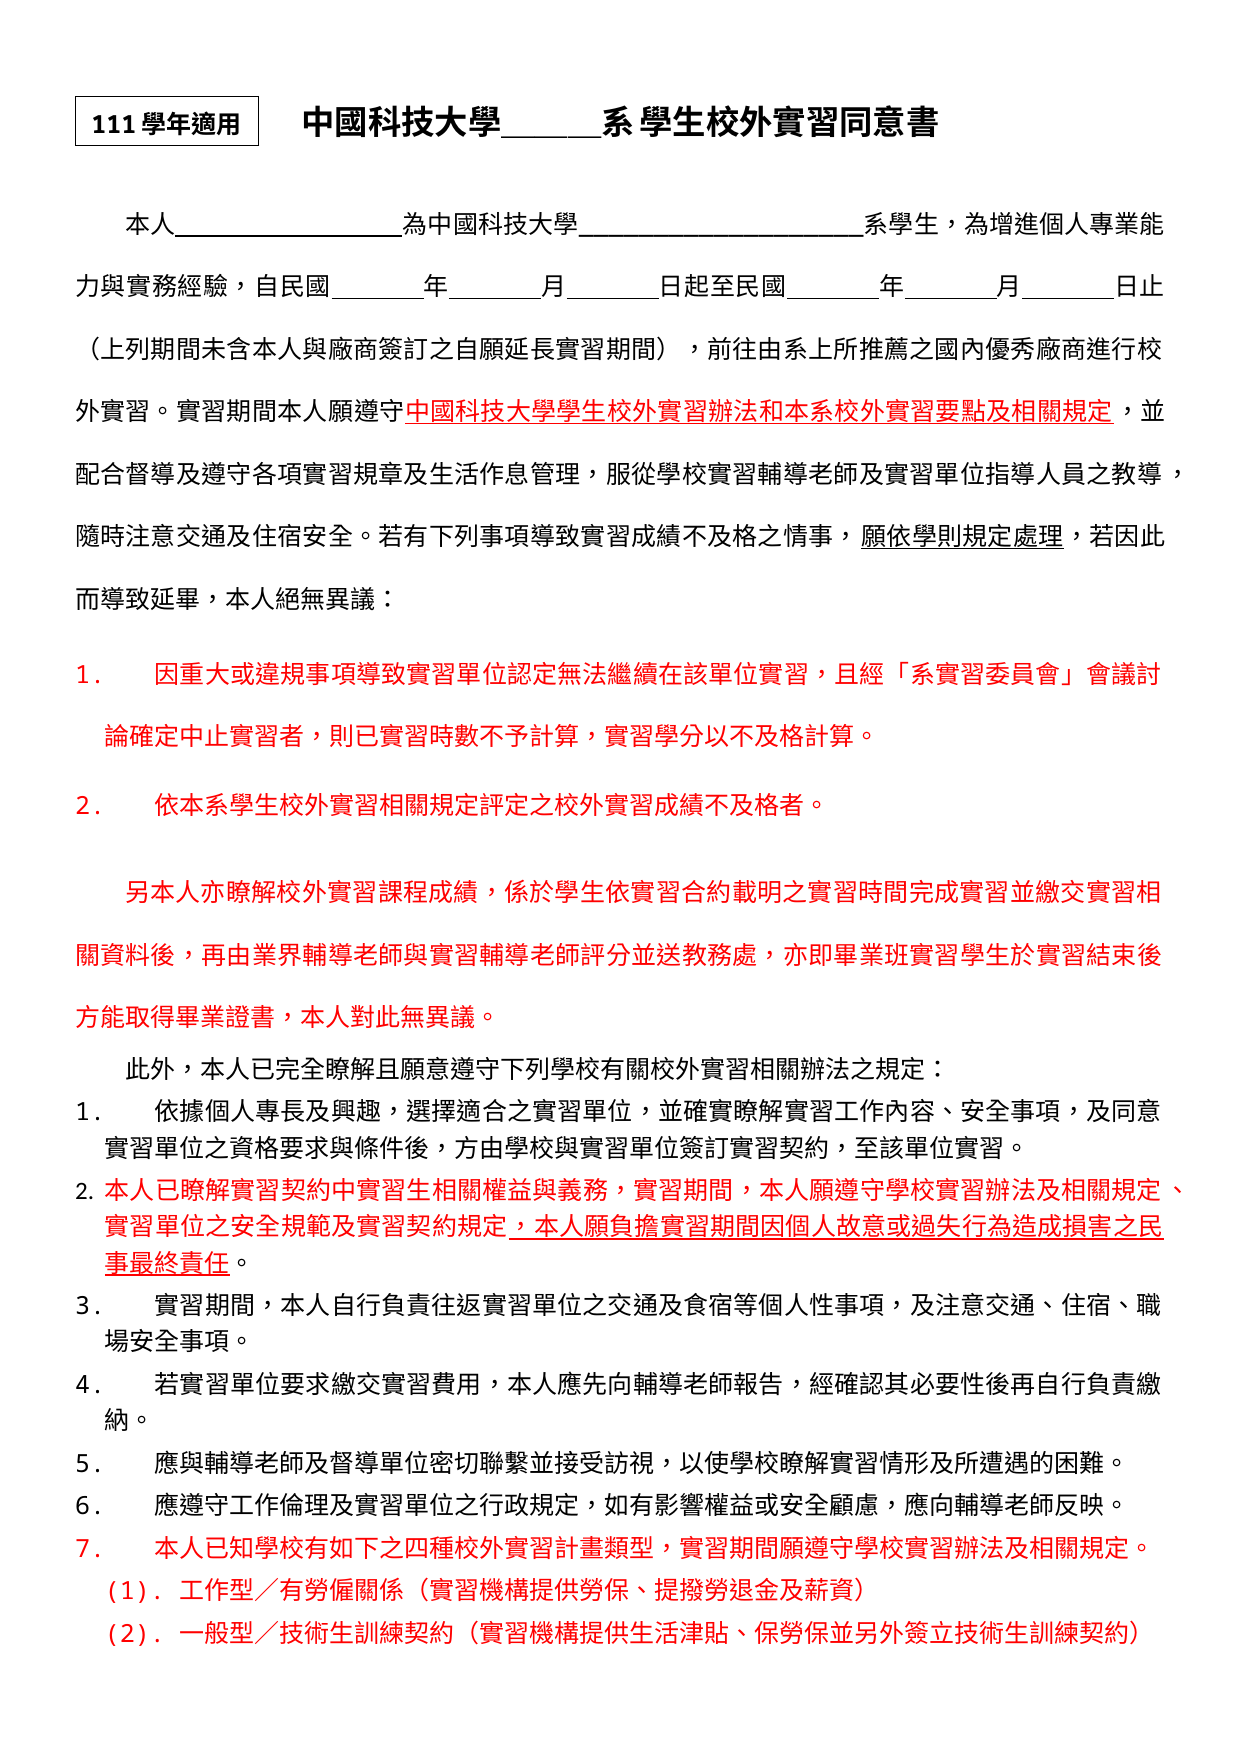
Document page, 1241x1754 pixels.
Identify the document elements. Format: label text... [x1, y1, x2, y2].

text (1). 工作型／有勞僱關係（實習機構提供勞保、提撥勞退金及薪資） [104, 1571, 1165, 1607]
text [76, 97, 258, 145]
list 因重大或違規事項導致實習單位認定無法繼續在該單位實習，且經「系實習委員會」會議討論確定中止實習者，則已實習時數不予計算，實習學分以不及格計算。 [75, 631, 1165, 756]
list 依據個人專長及興趣，選擇適合之實習單位，並確實瞭解實習工作內容、安全事項，及同意實習單位之資格要求與條件後，方由學校與實習單位簽訂實習契約，至該單位實習。 [75, 1092, 1165, 1164]
text 另本人亦瞭解校外實習課程成績，係於學生依實習合約載明之實習時間完成實習並繳交實習相關資料後，再由業界輔導老師與實習輔導老師評分並送教務處，亦即畢業班實習學生於實習結束後方能取得畢業證書，本人對此無異議。 [75, 849, 1165, 1037]
list 本人已瞭解實習契約中實習生相關權益與義務，實習期間，本人願遵守學校實習辦法及相關規定、實習單位之安全規範及實習契約規定，本人願負擔實習期間因個人故意或過失行為造成損害之民事最終責任。 [75, 1171, 1165, 1279]
list 若實習單位要求繳交實習費用，本人應先向輔導老師報告，經確認其必要性後再自行負責繳納。 [75, 1364, 1165, 1437]
text 111學年適用 [91, 104, 243, 137]
text 此外，本人已完全瞭解且願意遵守下列學校有關校外實習相關辦法之規定： [75, 1049, 1165, 1086]
list 應遵守工作倫理及實習單位之行政規定，如有影響權益或安全顧慮，應向輔導老師反映。 [75, 1486, 1165, 1522]
text 本人 為中國科技大學___________________系學生，為增進個人專業能力與實務經驗，自民國 年 月 日起至民國 年 月 日止（上列期間未含本人與廠商簽訂之自願延長實習期間），前往由系上所推薦之國內優秀廠商進行校外實習。實習期間本人願遵守中國科技大學學生校外實習辦法和本系校外實習要點及相關規定，並配合督導及遵守各項實習規章及生活作息管理，服從學校實習輔導老師及實習單位指導人員之教導，隨時注意交通及住宿安全。若有下列事項導致實習成績不及格之情事，願依學則規定處理，若因此而導致延畢，本人絕無異議： [75, 181, 1165, 618]
list 實習期間，本人自行負責往返實習單位之交通及食宿等個人性事項，及注意交通、住宿、職場安全事項。 [75, 1286, 1165, 1358]
text (2). 一般型／技術生訓練契約（實習機構提供生活津貼、保勞保並另外簽立技術生訓練契約） [104, 1613, 1165, 1649]
text 中國科技大學＿＿＿系學生校外實習同意書 [259, 96, 1165, 144]
list 本人已知學校有如下之四種校外實習計畫類型，實習期間願遵守學校實習辦法及相關規定。 [75, 1528, 1165, 1564]
list 應與輔導老師及督導單位密切聯繫並接受訪視，以使學校瞭解實習情形及所遭遇的困難。 [75, 1443, 1165, 1479]
list 依本系學生校外實習相關規定評定之校外實習成績不及格者。 [75, 762, 1165, 824]
